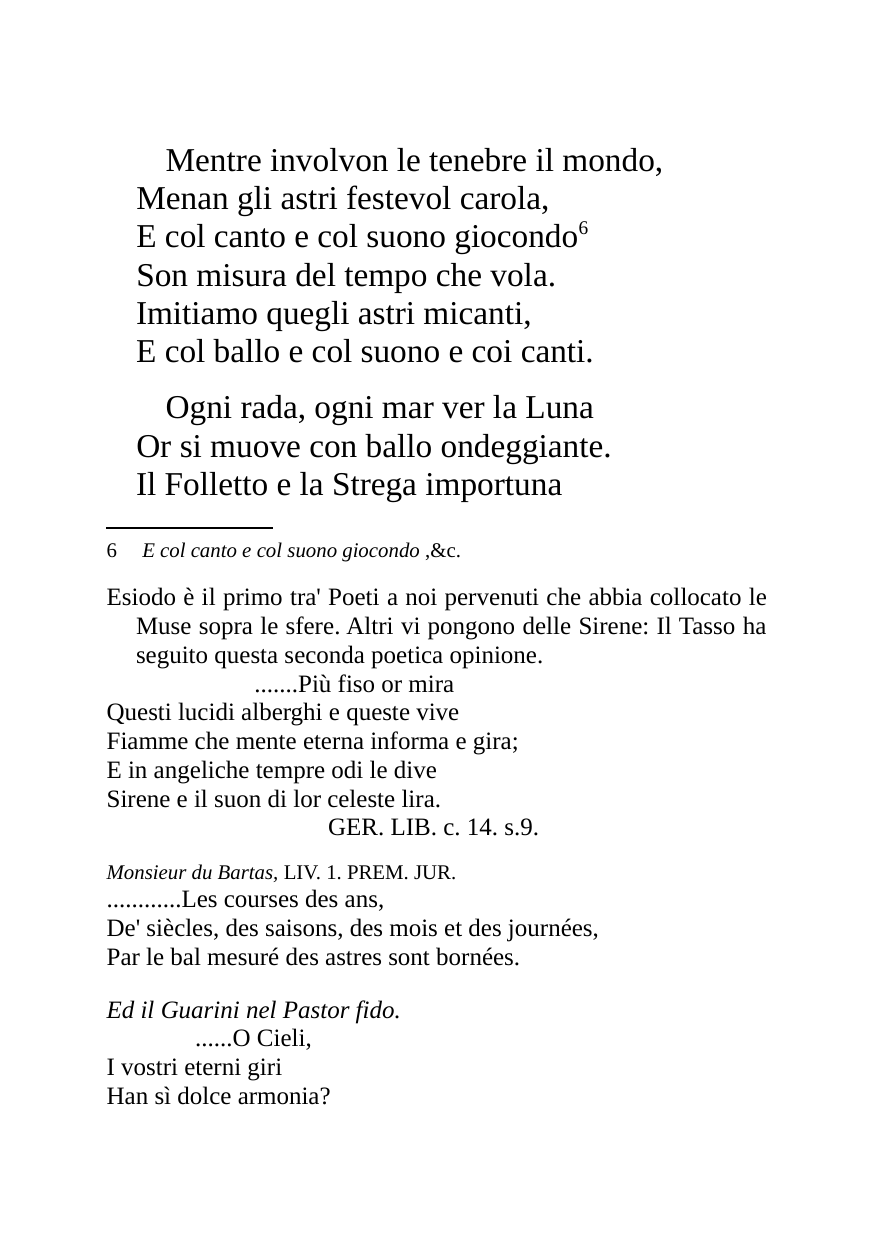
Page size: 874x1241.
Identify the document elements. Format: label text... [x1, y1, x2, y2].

text Ed il Guarini nel Pastor fido. [106, 995, 768, 1023]
text ............Les courses des ans, [106, 884, 768, 913]
text .......Più fiso or mira [254, 669, 768, 697]
text De' siècles, des saisons, des mois et des journées, [106, 913, 768, 942]
text Esiodo è il primo tra' Poeti a noi pervenuti che abbia collocato le Muse sopra le sfere. Altri vi pongono delle Sirene: Il Tasso ha seguito questa seconda poetica opinione. [106, 582, 768, 669]
text Han sì dolce armonia? [106, 1081, 768, 1110]
text Sirene e il suon di lor celeste lira. [106, 784, 768, 812]
text Monsieur du Bartas, LIV. 1. PREM. JUR. [106, 860, 768, 884]
text Par le bal mesuré des astres sont bornées. [106, 942, 768, 971]
text ......O Cieli, [195, 1023, 768, 1052]
text E in angeliche tempre odi le dive [106, 755, 768, 784]
text Il Folletto e la Strega importuna [106, 464, 768, 503]
text E col canto e col suono giocondo [106, 217, 768, 255]
text Or si muove con ballo ondeggiante. [106, 426, 768, 464]
text I vostri eterni giri [106, 1052, 768, 1081]
text E col canto e col suono giocondo ,&c. [106, 534, 768, 563]
text Questi lucidi alberghi e queste vive [106, 697, 768, 726]
text GER. LIB. c. 14. s.9. [328, 812, 768, 841]
text Ogni rada, ogni mar ver la Luna [106, 388, 768, 426]
text Fiamme che mente eterna informa e gira; [106, 726, 768, 755]
text E col ballo e col suono e coi canti. [106, 332, 768, 370]
text Mentre involvon le tenebre il mondo, [106, 140, 768, 178]
text Son misura del tempo che vola. [106, 255, 768, 293]
text Menan gli astri festevol carola, [106, 178, 768, 217]
text Imitiamo quegli astri micanti, [106, 293, 768, 332]
